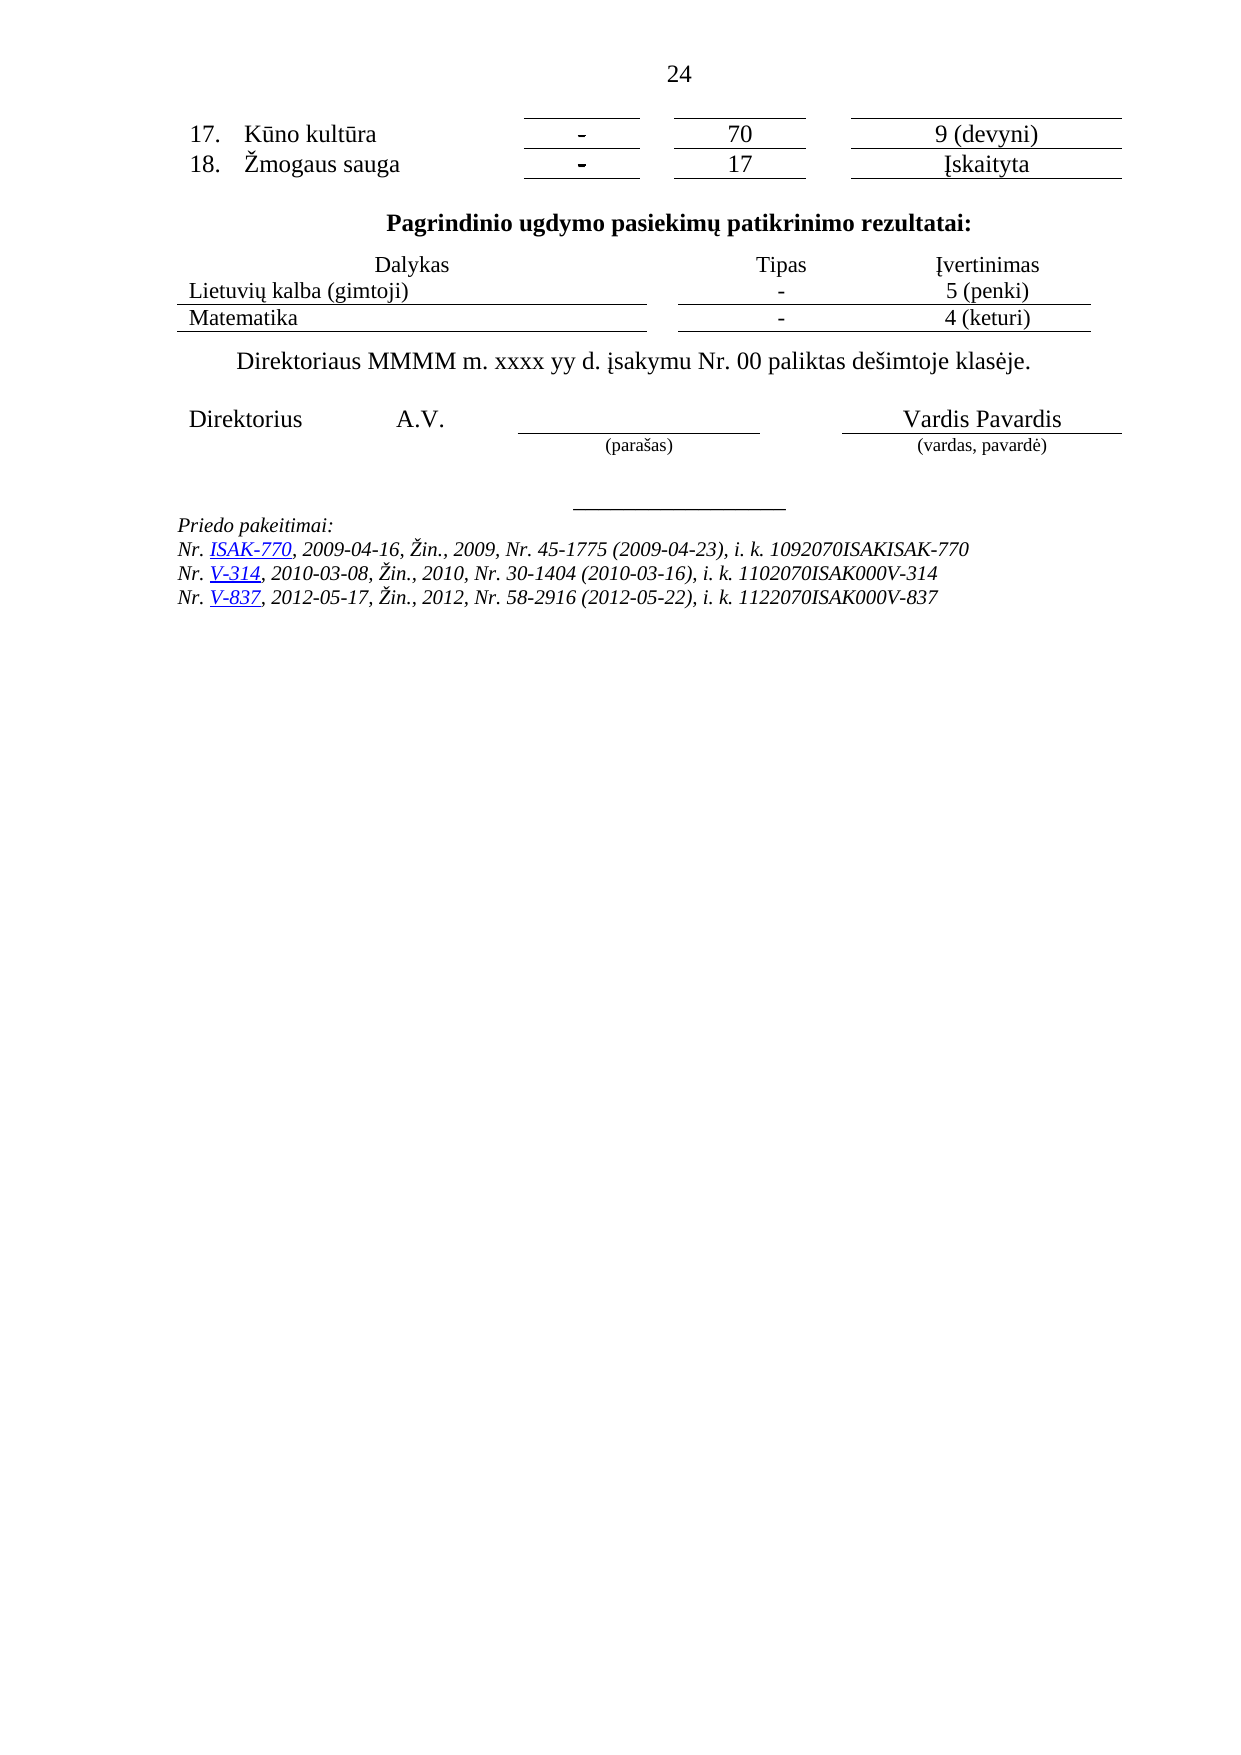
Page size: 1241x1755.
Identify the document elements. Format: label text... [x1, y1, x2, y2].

table_cell [640, 148, 674, 178]
table_header [760, 404, 842, 432]
table_cell 70 [674, 119, 806, 148]
table_cell Lietuvių kalba (gimtoji) [177, 277, 647, 303]
text Direktoriaus MMMM m. xxxx yy d. įsakymu Nr. 00 paliktas dešimtoje klasėje. [177, 346, 1181, 375]
table_header Įvertinimas [884, 251, 1091, 277]
table_cell 17. [177, 118, 233, 148]
table_header [518, 404, 760, 432]
table_cell Matematika [177, 305, 647, 331]
table_cell Kūno kultūra [233, 118, 482, 148]
table_cell [640, 118, 674, 148]
table_header Dalykas [177, 251, 647, 277]
table_cell [482, 118, 524, 148]
table_header Direktorius A.V. [177, 404, 517, 432]
table_cell [647, 277, 678, 303]
table_cell 4 (keturi) [884, 305, 1091, 331]
text Priedo pakeitimai: [177, 513, 1181, 537]
table_header [647, 251, 678, 277]
table_cell [482, 148, 524, 178]
table_cell (vardas, pavardė) [842, 434, 1122, 462]
table_cell 17 [674, 149, 806, 178]
table_cell [806, 118, 851, 148]
subtitle Pagrindinio ugdymo pasiekimų patikrinimo rezultatai: [177, 208, 1181, 236]
table_cell Žmogaus sauga [233, 148, 482, 178]
text Nr. ISAK-770, 2009-04-16, Žin., 2009, Nr. 45-1775 (2009-04-23), i. k. 1092070ISAKISAK-770 [177, 537, 1181, 561]
table_header Tipas [678, 251, 884, 277]
table_cell - [524, 119, 639, 148]
table_cell (parašas) [518, 434, 760, 462]
table_cell 18. [177, 148, 233, 178]
table_cell [1091, 277, 1122, 303]
table_cell [806, 148, 851, 178]
table_cell [760, 433, 842, 462]
table_cell - [678, 277, 884, 303]
table_cell [1091, 304, 1122, 331]
table_cell 5 (penki) [884, 277, 1091, 303]
table_cell Įskaityta [851, 149, 1122, 178]
table_cell 9 (devyni) [851, 119, 1122, 148]
table_cell [647, 304, 678, 331]
table_cell - [524, 149, 639, 178]
table_cell - [678, 305, 884, 331]
table_header [1091, 251, 1122, 277]
table_cell [177, 433, 517, 462]
text Nr. V-314, 2010-03-08, Žin., 2010, Nr. 30-1404 (2010-03-16), i. k. 1102070ISAK000V-314 [177, 561, 1181, 585]
table_header Vardis Pavardis [842, 404, 1122, 432]
text Nr. V-837, 2012-05-17, Žin., 2012, Nr. 58-2916 (2012-05-22), i. k. 1122070ISAK000V-837 [177, 585, 1181, 609]
text _________________ [177, 484, 1181, 513]
